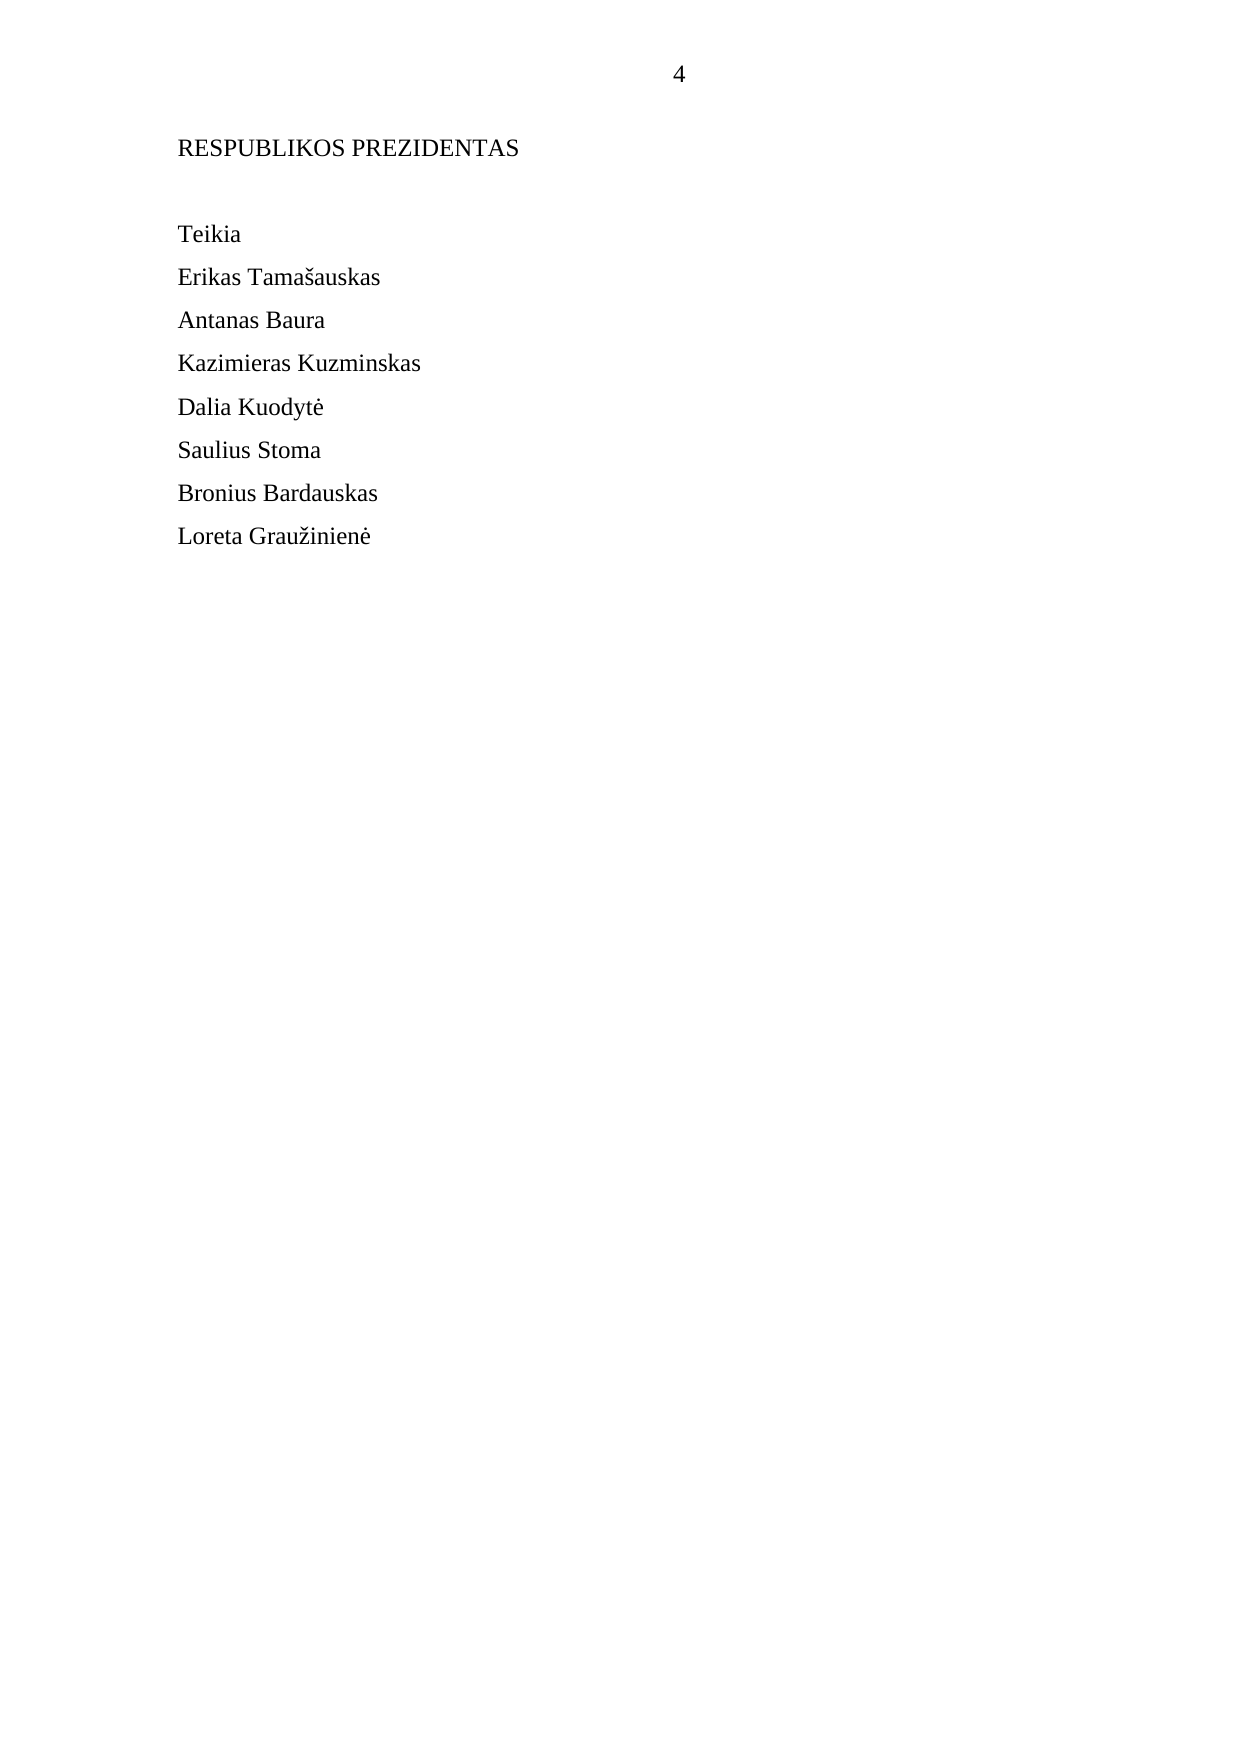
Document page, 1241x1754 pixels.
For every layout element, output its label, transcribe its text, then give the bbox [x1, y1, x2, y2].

text RESPUBLIKOS PREZIDENTAS [177, 133, 1181, 162]
text Teikia [177, 219, 1181, 248]
text Kazimieras Kuzminskas [177, 348, 1181, 377]
text Dalia Kuodytė [177, 392, 1181, 420]
text Loreta Graužinienė [177, 521, 1181, 550]
text Saulius Stoma [177, 435, 1181, 463]
text Bronius Bardauskas [177, 478, 1181, 507]
text Antanas Baura [177, 305, 1181, 334]
text Erikas Tamašauskas [177, 262, 1181, 291]
